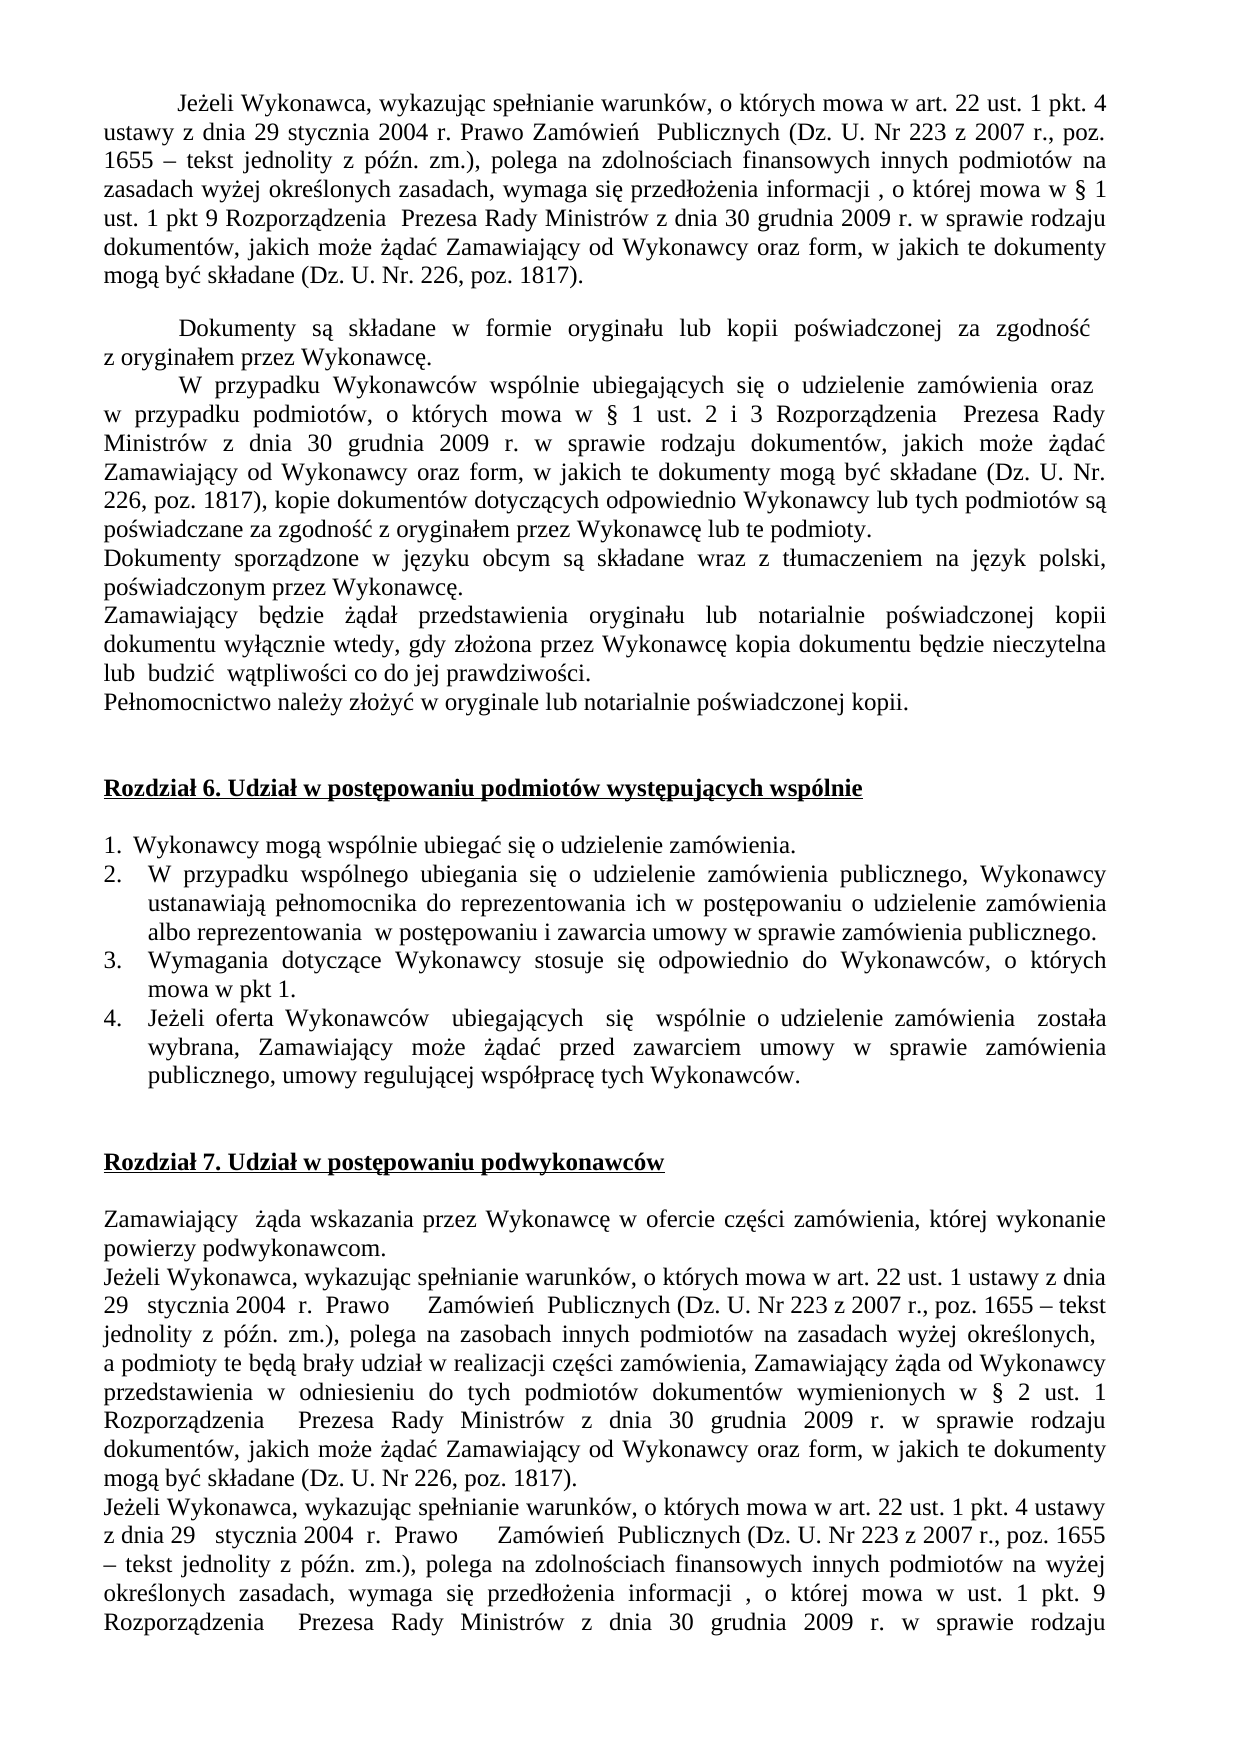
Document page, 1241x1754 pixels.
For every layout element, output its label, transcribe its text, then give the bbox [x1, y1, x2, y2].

text Jeżeli Wykonawca, wykazując spełnianie warunków, o których mowa w art. 22 ust. 1 pkt. 4 ustawy z dnia 29 stycznia 2004 r. Prawo Zamówień Publicznych (Dz. U. Nr 223 z 2007 r., poz. 1655 – tekst jednolity z późn. zm.), polega na zdolnościach finansowych innych podmiotów na zasadach wyżej określonych zasadach, wymaga się przedłożenia informacji , o której mowa w § 1 ust. 1 pkt 9 Rozporządzenia Prezesa Rady Ministrów z dnia 30 grudnia 2009 r. w sprawie rodzaju dokumentów, jakich może żądać Zamawiający od Wykonawcy oraz form, w jakich te dokumenty mogą być składane (Dz. U. Nr. 226, poz. 1817). [103, 88, 1107, 289]
text Zamawiający będzie żądał przedstawienia oryginału lub notarialnie poświadczonej kopii dokumentu wyłącznie wtedy, gdy złożona przez Wykonawcę kopia dokumentu będzie nieczytelna lub budzić wątpliwości co do jej prawdziwości. [103, 601, 1107, 687]
text Jeżeli Wykonawca, wykazując spełnianie warunków, o których mowa w art. 22 ust. 1 ustawy z dnia 29 stycznia 2004 r. Prawo Zamówień Publicznych (Dz. U. Nr 223 z 2007 r., poz. 1655 – tekst jednolity z późn. zm.), polega na zasobach innych podmiotów na zasadach wyżej określonych, a podmioty te będą brały udział w realizacji części zamówienia, Zamawiający żąda od Wykonawcy przedstawienia w odniesieniu do tych podmiotów dokumentów wymienionych w § 2 ust. 1 Rozporządzenia Prezesa Rady Ministrów z dnia 30 grudnia 2009 r. w sprawie rodzaju dokumentów, jakich może żądać Zamawiający od Wykonawcy oraz form, w jakich te dokumenty mogą być składane (Dz. U. Nr 226, poz. 1817). [103, 1262, 1107, 1492]
text Dokumenty są składane w formie oryginału lub kopii poświadczonej za zgodność z oryginałem przez Wykonawcę. [103, 313, 1107, 371]
text Dokumenty sporządzone w języku obcym są składane wraz z tłumaczeniem na język polski, poświadczonym przez Wykonawcę. [103, 543, 1107, 601]
text Pełnomocnictwo należy złożyć w oryginale lub notarialnie poświadczonej kopii. [103, 687, 1107, 716]
list Wymagania dotyczące Wykonawcy stosuje się odpowiednio do Wykonawców, o których mowa w pkt 1. [103, 946, 1107, 1003]
list W przypadku wspólnego ubiegania się o udzielenie zamówienia publicznego, Wykonawcy ustanawiają pełnomocnika do reprezentowania ich w postępowaniu o udzielenie zamówienia albo reprezentowania w postępowaniu i zawarcia umowy w sprawie zamówienia publicznego. [103, 859, 1107, 946]
list Jeżeli oferta Wykonawców ubiegających się wspólnie o udzielenie zamówienia została wybrana, Zamawiający może żądać przed zawarciem umowy w sprawie zamówienia publicznego, umowy regulującej współpracę tych Wykonawców. [103, 1003, 1107, 1089]
subtitle Rozdział 7. Udział w postępowaniu podwykonawców [103, 1147, 1107, 1176]
text Rozdział 6. Udział w postępowaniu podmiotów występujących wspólnie [103, 773, 1107, 802]
text Jeżeli Wykonawca, wykazując spełnianie warunków, o których mowa w art. 22 ust. 1 pkt. 4 ustawy z dnia 29 stycznia 2004 r. Prawo Zamówień Publicznych (Dz. U. Nr 223 z 2007 r., poz. 1655 – tekst jednolity z późn. zm.), polega na zdolnościach finansowych innych podmiotów na wyżej określonych zasadach, wymaga się przedłożenia informacji , o której mowa w ust. 1 pkt. 9 Rozporządzenia Prezesa Rady Ministrów z dnia 30 grudnia 2009 r. w sprawie rodzaju [103, 1492, 1107, 1636]
list Wykonawcy mogą wspólnie ubiegać się o udzielenie zamówienia. [103, 831, 1107, 859]
text Zamawiający żąda wskazania przez Wykonawcę w ofercie części zamówienia, której wykonanie powierzy podwykonawcom. [103, 1204, 1107, 1262]
text W przypadku Wykonawców wspólnie ubiegających się o udzielenie zamówienia oraz w przypadku podmiotów, o których mowa w § 1 ust. 2 i 3 Rozporządzenia Prezesa Rady Ministrów z dnia 30 grudnia 2009 r. w sprawie rodzaju dokumentów, jakich może żądać Zamawiający od Wykonawcy oraz form, w jakich te dokumenty mogą być składane (Dz. U. Nr. 226, poz. 1817), kopie dokumentów dotyczących odpowiednio Wykonawcy lub tych podmiotów są poświadczane za zgodność z oryginałem przez Wykonawcę lub te podmioty. [103, 371, 1107, 543]
